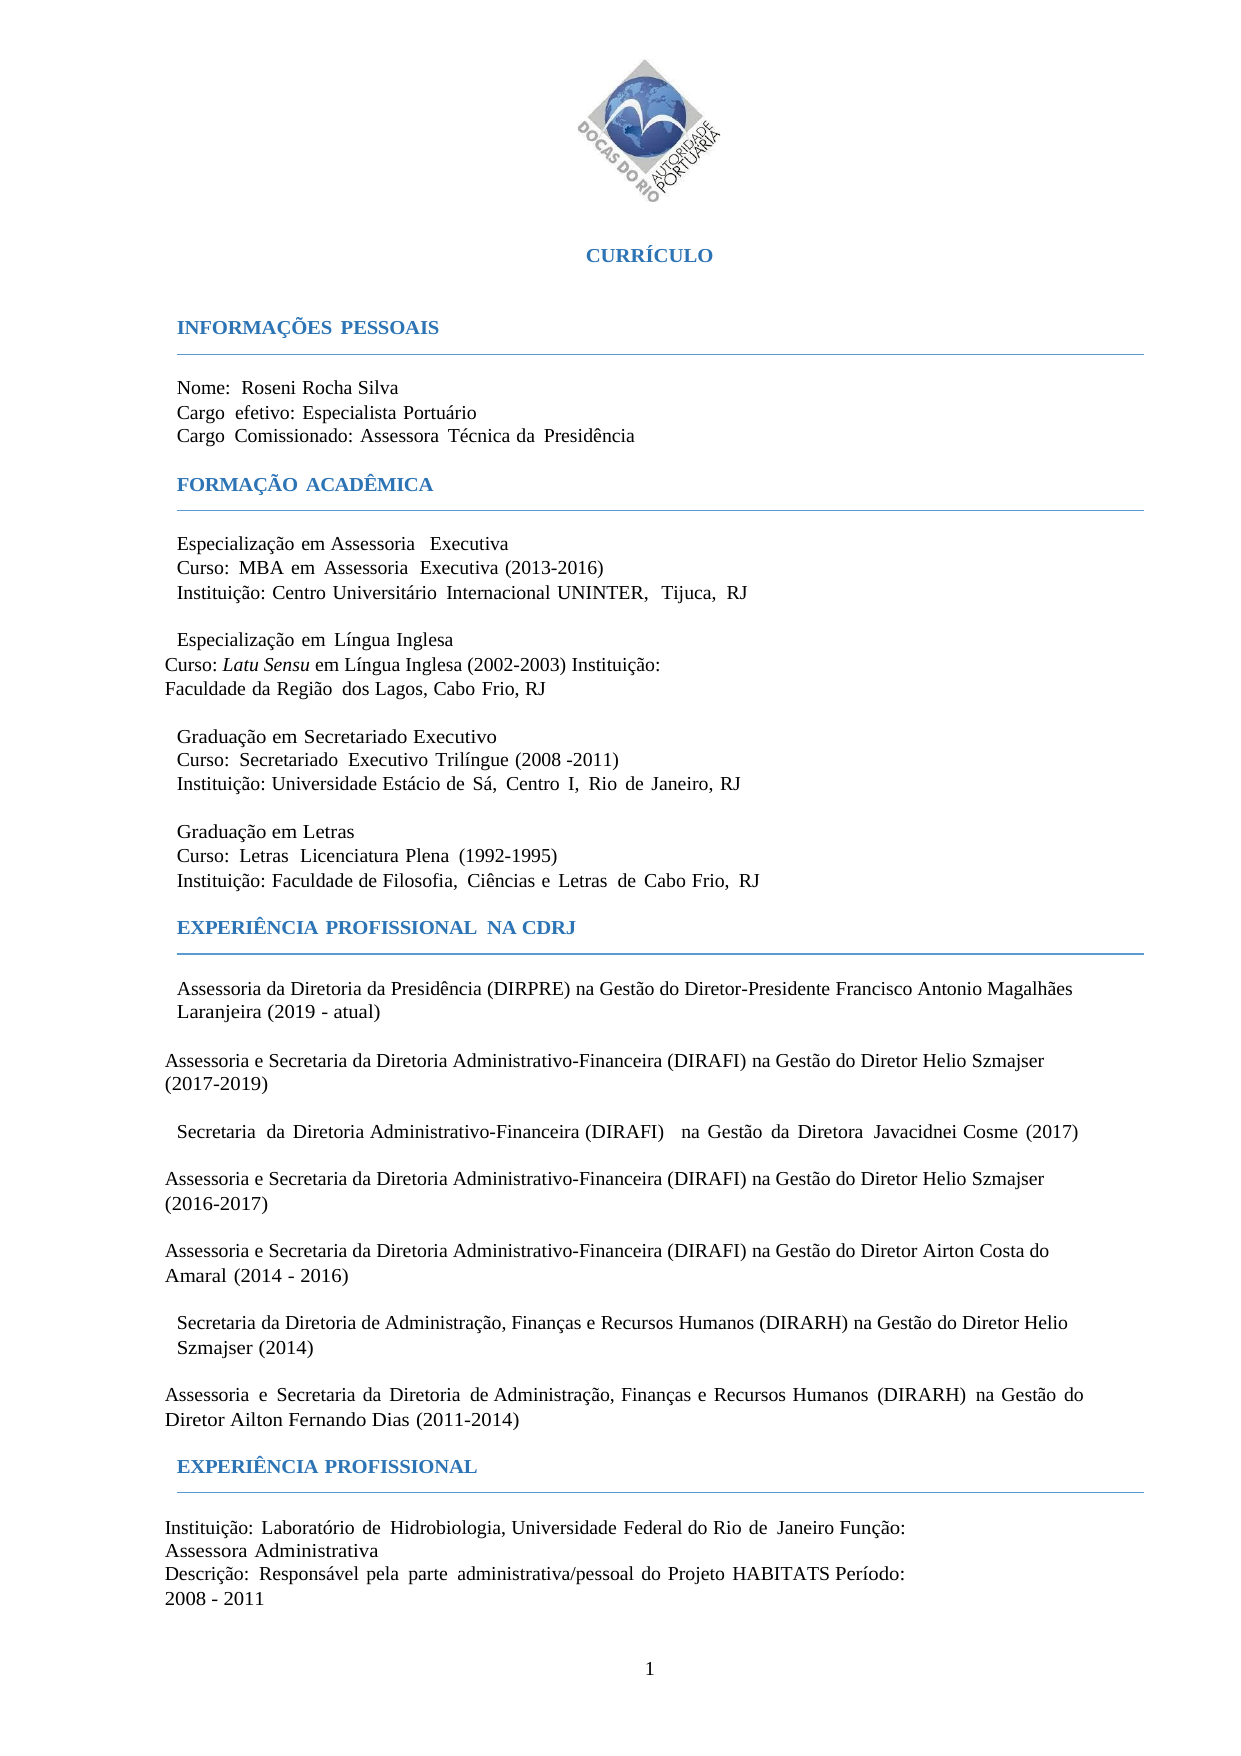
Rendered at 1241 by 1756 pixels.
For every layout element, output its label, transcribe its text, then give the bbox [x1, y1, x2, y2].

text Nome: Roseni Rocha Silva [177, 376, 1136, 398]
subtitle EXPERIÊNCIA PROFISSIONAL [177, 1455, 1136, 1478]
text Curso: MBA em Assessoria Executiva (2013-2016) [177, 556, 1136, 579]
text Secretaria da Diretoria de Administração, Finanças e Recursos Humanos (DIRARH) na Gestão do Diretor Helio Szmajser (2014) [177, 1311, 1136, 1359]
text Assessoria da Diretoria da Presidência (DIRPRE) na Gestão do Diretor-Presidente Francisco Antonio Magalhães Laranjeira (2019 - atual) [177, 977, 1136, 1023]
text Graduação em Secretariado Executivo [177, 725, 1136, 748]
text Cargo efetivo: Especialista Portuário [177, 401, 1136, 424]
text Curso: Letras Licenciatura Plena (1992-1995) [177, 844, 1136, 867]
text Instituição: Centro Universitário Internacional UNINTER, Tijuca, RJ [177, 581, 1136, 604]
text INFORMAÇÕES PESSOAIS [177, 316, 1136, 339]
text Cargo Comissionado: Assessora Técnica da Presidência [177, 424, 1136, 447]
text Instituição: Faculdade de Filosofia, Ciências e Letras de Cabo Frio, RJ [177, 869, 1136, 892]
text Assessoria e Secretaria da Diretoria Administrativo-Financeira (DIRAFI) na Gestão do Diretor Airton Costa do Amaral (2014 - 2016) [164, 1239, 1100, 1287]
text Curso: Secretariado Executivo Trilíngue (2008 -2011) [177, 748, 1136, 771]
text Instituição: Laboratório de Hidrobiologia, Universidade Federal do Rio de Janeiro Função: Assessora Administrativa [164, 1516, 909, 1562]
text Instituição: Universidade Estácio de Sá, Centro I, Rio de Janeiro, RJ [177, 772, 1136, 795]
subtitle FORMAÇÃO ACADÊMICA [177, 473, 1136, 496]
text Graduação em Letras [177, 820, 1136, 843]
text Assessoria e Secretaria da Diretoria Administrativo-Financeira (DIRAFI) na Gestão do Diretor Helio Szmajser (2017-2019) [164, 1049, 1100, 1095]
text Assessoria e Secretaria da Diretoria de Administração, Finanças e Recursos Humanos (DIRARH) na Gestão do Diretor Ailton Fernando Dias (2011-2014) [164, 1383, 1136, 1431]
text Especialização em Assessoria Executiva [177, 532, 1136, 555]
text Curso: Latu Sensu em Língua Inglesa (2002-2003) Instituição: Faculdade da Região dos Lagos, Cabo Frio, RJ [164, 653, 667, 699]
text Secretaria da Diretoria Administrativo-Financeira (DIRAFI) na Gestão da Diretora Javacidnei Cosme (2017) [177, 1120, 1136, 1143]
text Especialização em Língua Inglesa [177, 628, 1136, 651]
subtitle CURRÍCULO [507, 244, 792, 267]
text Assessoria e Secretaria da Diretoria Administrativo-Financeira (DIRAFI) na Gestão do Diretor Helio Szmajser (2016-2017) [164, 1167, 1100, 1215]
text Descrição: Responsável pela parte administrativa/pessoal do Projeto HABITATS Período: 2008 - 2011 [164, 1562, 909, 1610]
subtitle EXPERIÊNCIA PROFISSIONAL NA CDRJ [177, 916, 1136, 939]
